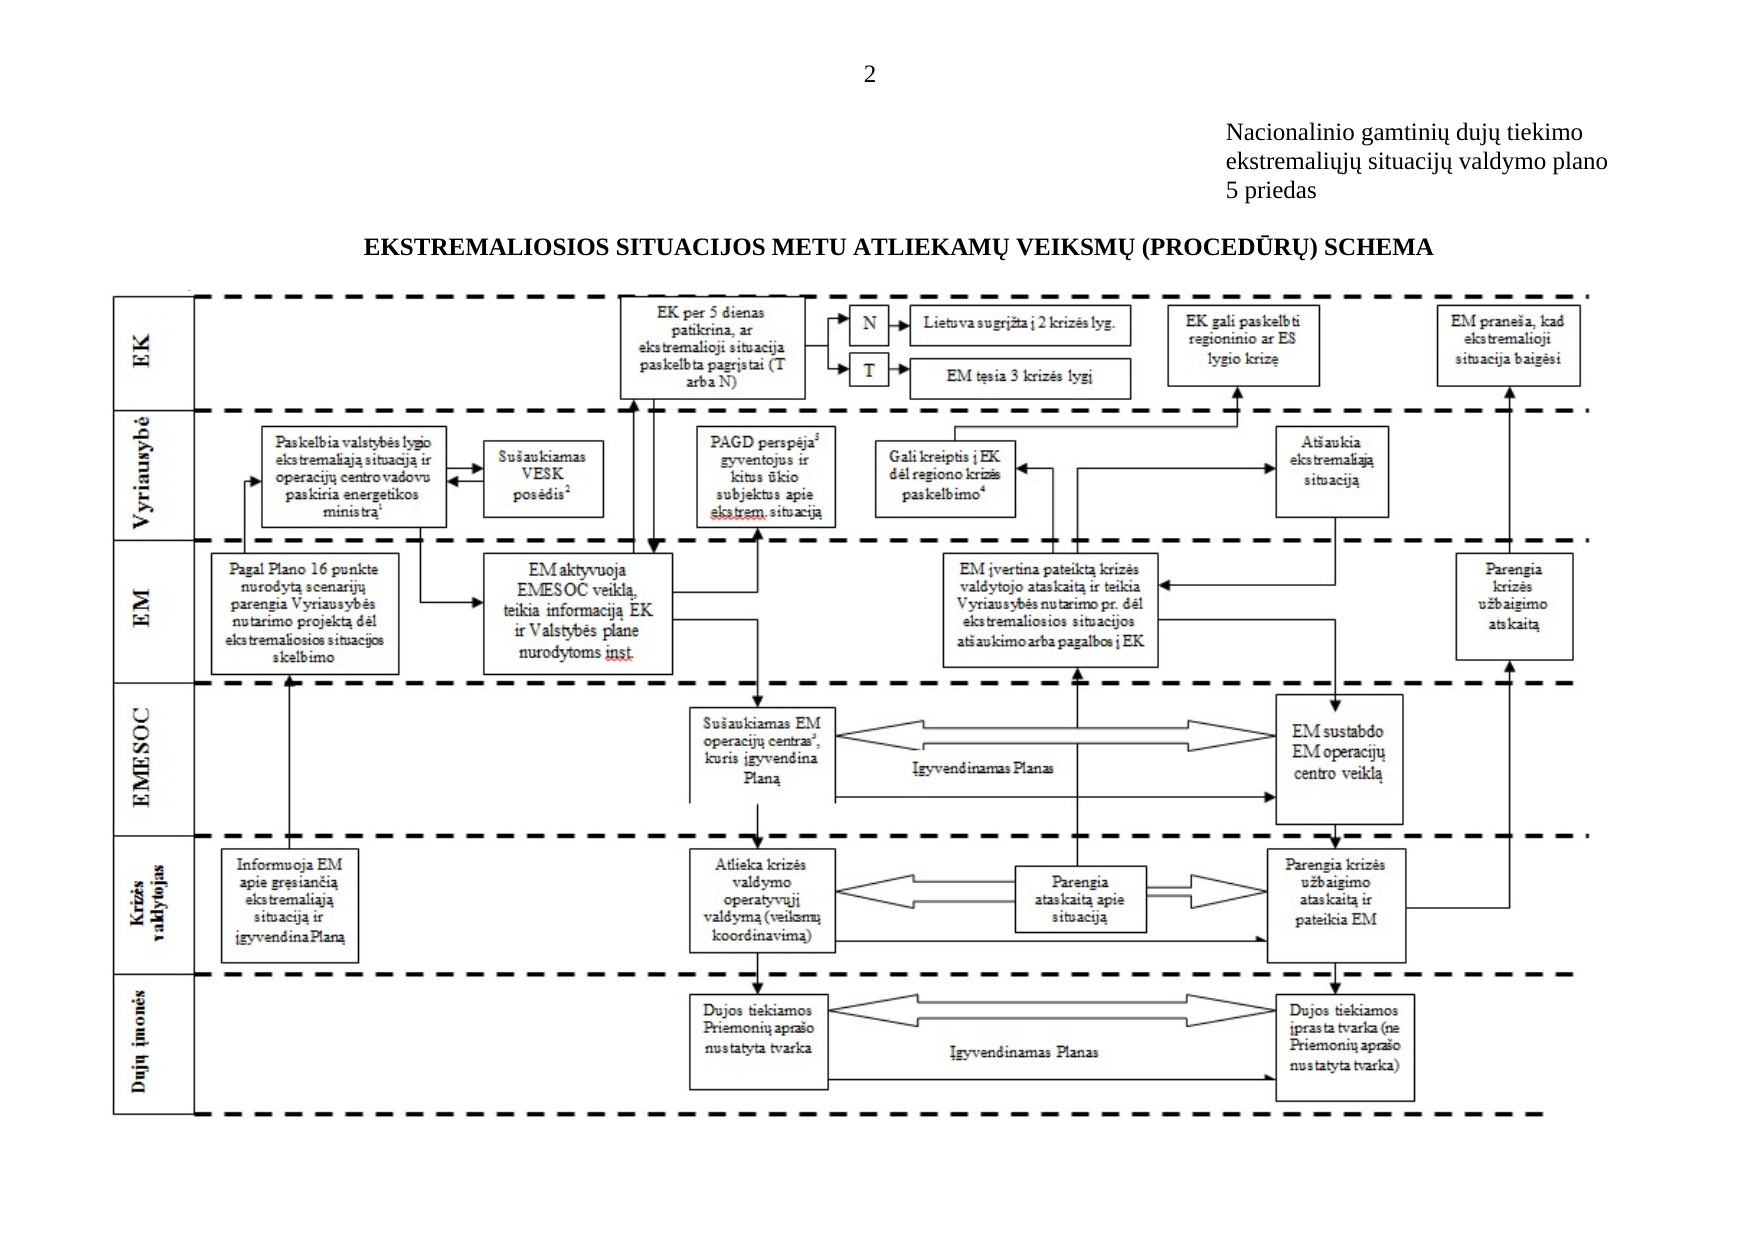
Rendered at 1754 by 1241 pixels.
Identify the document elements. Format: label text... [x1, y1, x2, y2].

text Nacionalinio gamtinių dujų tiekimo [103, 117, 1636, 146]
text ekstremaliųjų situacijų valdymo plano [1226, 146, 1636, 175]
text EKSTREMALIOSIOS SITUACIJOS METU ATLIEKAMŲ VEIKSMŲ (PROCEDŪRŲ) SCHEMA [103, 232, 1636, 261]
text 5 priedas [1226, 175, 1636, 204]
